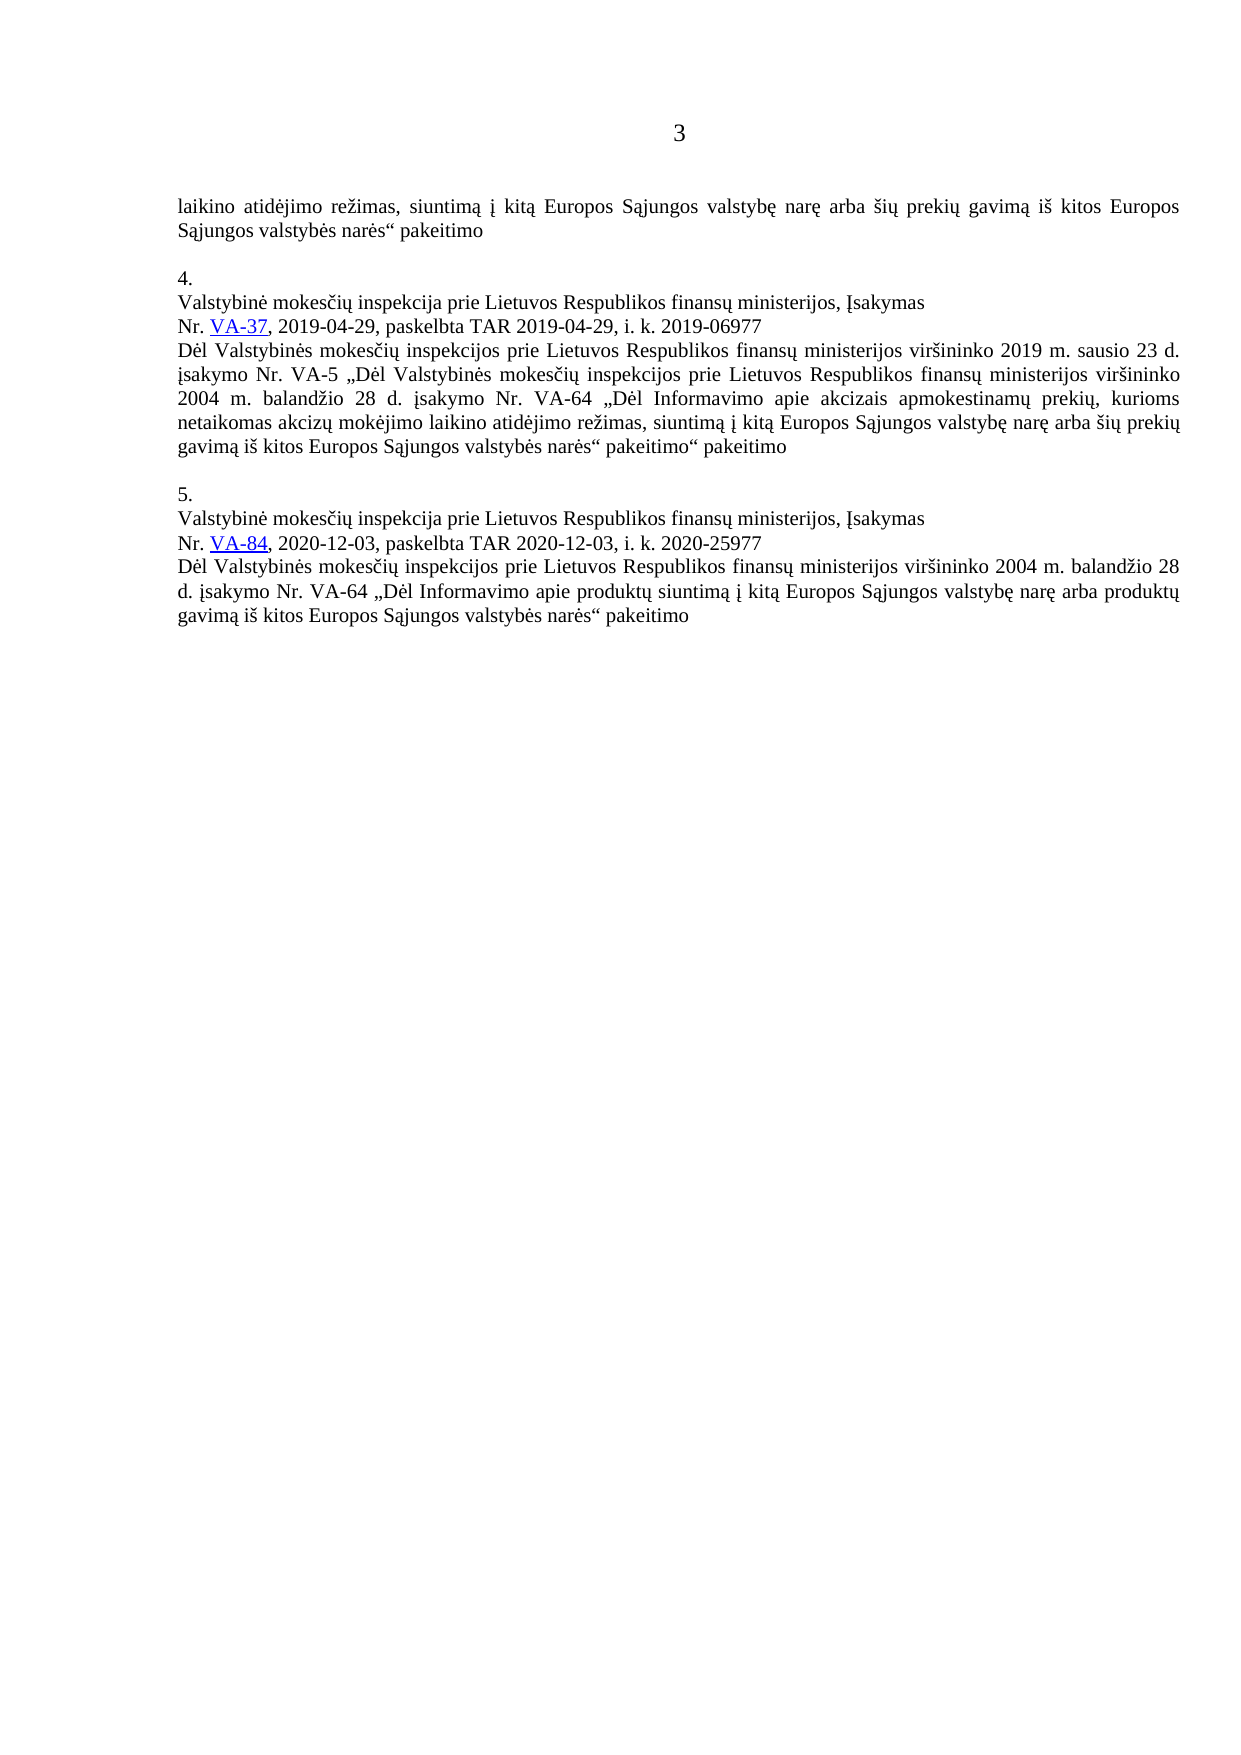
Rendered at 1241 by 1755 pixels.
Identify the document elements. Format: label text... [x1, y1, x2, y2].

text 4. [177, 266, 1181, 290]
text Nr. VA-37, 2019-04-29, paskelbta TAR 2019-04-29, i. k. 2019-06977 [177, 314, 1181, 338]
text Valstybinė mokesčių inspekcija prie Lietuvos Respublikos finansų ministerijos, Įsakymas [177, 506, 1181, 530]
text 5. [177, 482, 1181, 506]
text Dėl Valstybinės mokesčių inspekcijos prie Lietuvos Respublikos finansų ministerijos viršininko 2019 m. sausio 23 d. įsakymo Nr. VA-5 „Dėl Valstybinės mokesčių inspekcijos prie Lietuvos Respublikos finansų ministerijos viršininko 2004 m. balandžio 28 d. įsakymo Nr. VA-64 „Dėl Informavimo apie akcizais apmokestinamų prekių, kurioms netaikomas akcizų mokėjimo laikino atidėjimo režimas, siuntimą į kitą Europos Sąjungos valstybę narę arba šių prekių gavimą iš kitos Europos Sąjungos valstybės narės“ pakeitimo“ pakeitimo [177, 338, 1181, 458]
text Dėl Valstybinės mokesčių inspekcijos prie Lietuvos Respublikos finansų ministerijos viršininko 2004 m. balandžio 28 d. įsakymo Nr. VA-64 „Dėl Informavimo apie produktų siuntimą į kitą Europos Sąjungos valstybę narę arba produktų gavimą iš kitos Europos Sąjungos valstybės narės“ pakeitimo [177, 554, 1181, 627]
text Valstybinė mokesčių inspekcija prie Lietuvos Respublikos finansų ministerijos, Įsakymas [177, 290, 1181, 314]
text laikino atidėjimo režimas, siuntimą į kitą Europos Sąjungos valstybę narę arba šių prekių gavimą iš kitos Europos Sąjungos valstybės narės“ pakeitimo [177, 193, 1181, 242]
text Nr. VA-84, 2020-12-03, paskelbta TAR 2020-12-03, i. k. 2020-25977 [177, 530, 1181, 554]
